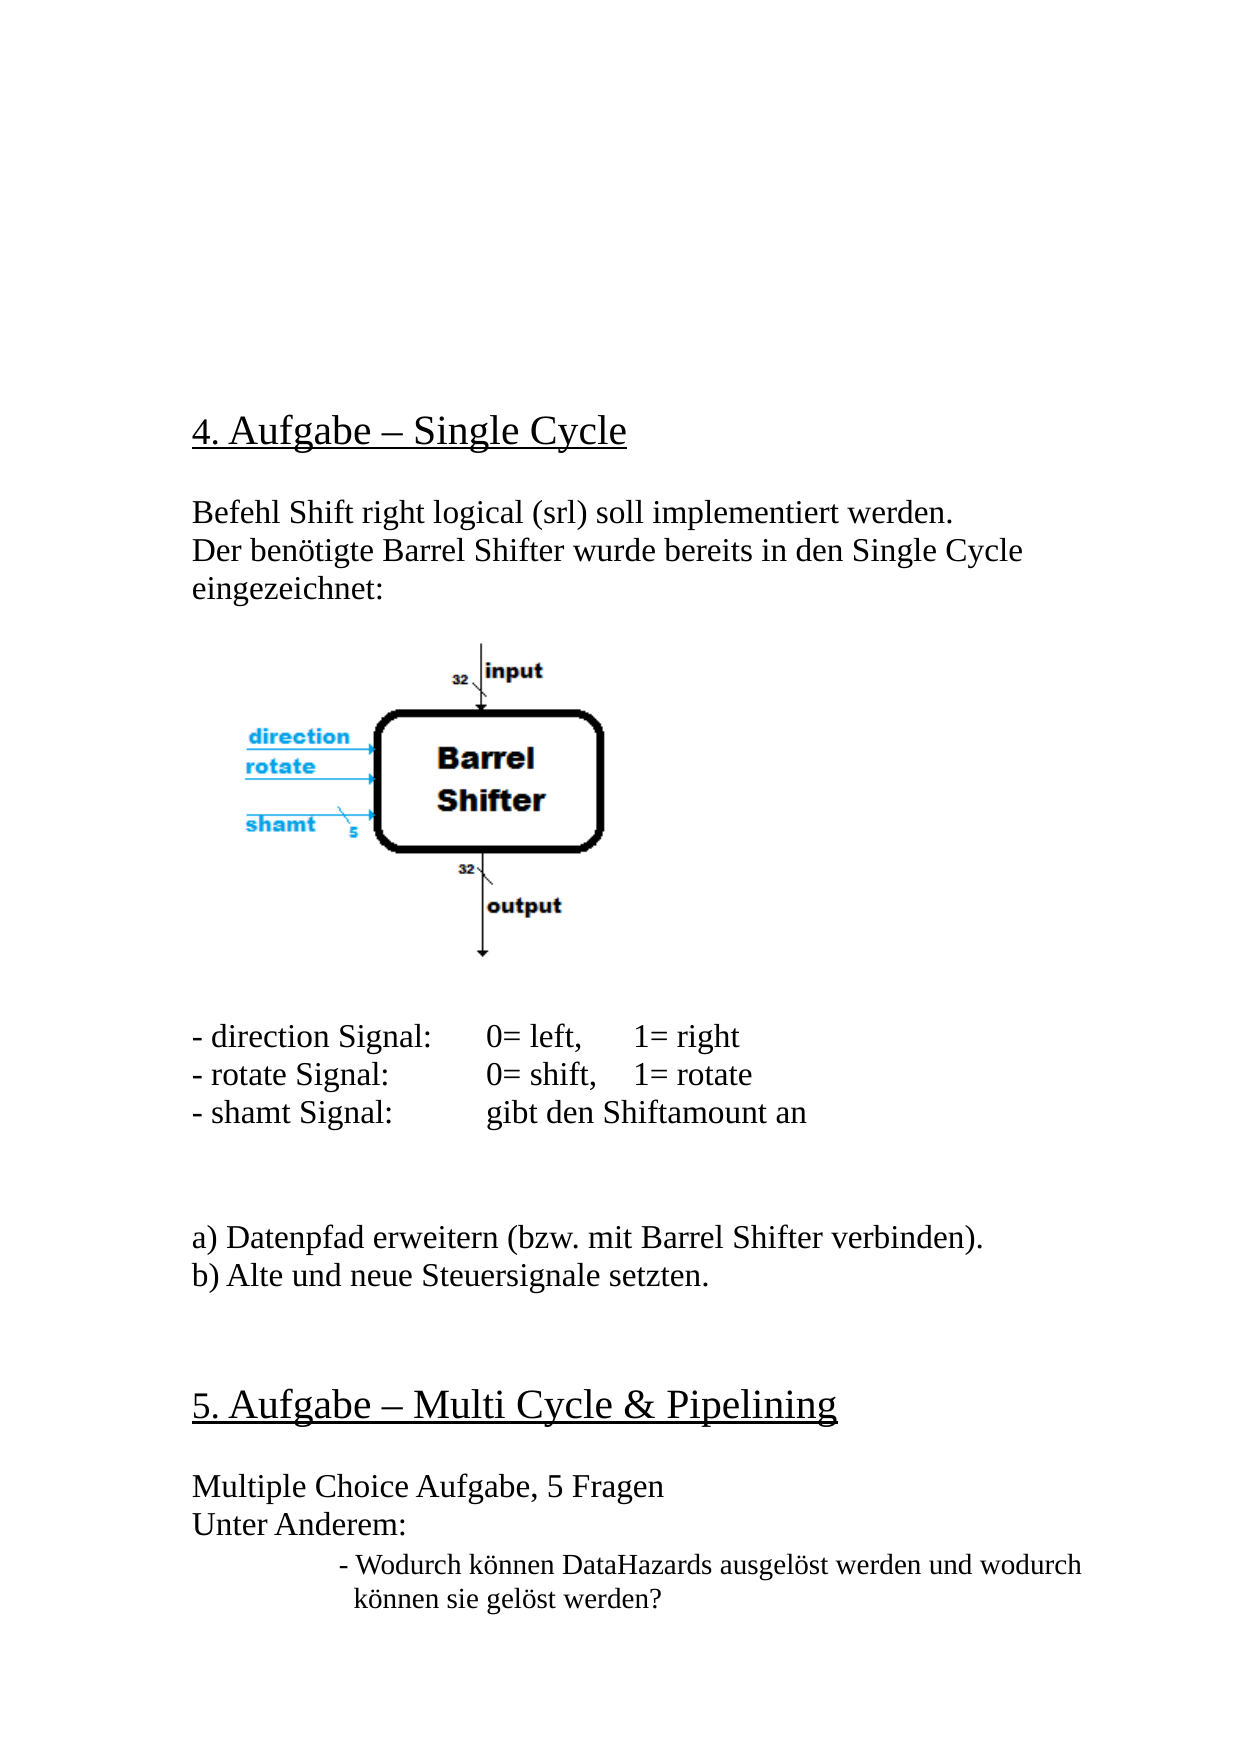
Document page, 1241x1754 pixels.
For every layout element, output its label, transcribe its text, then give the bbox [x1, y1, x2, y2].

text - shamt Signal: gibt den Shiftamount an [118, 1092, 1122, 1131]
text 4. Aufgabe – Single Cycle [118, 406, 1122, 453]
picture [203, 636, 628, 968]
text b) Alte und neue Steuersignale setzten. [118, 1255, 1122, 1294]
text - rotate Signal: 0= shift, 1= rotate [118, 1054, 1122, 1092]
text Der benötigte Barrel Shifter wurde bereits in den Single Cycle [118, 530, 1122, 568]
text a) Datenpfad erweitern (bzw. mit Barrel Shifter verbinden). [118, 1217, 1122, 1255]
text - direction Signal: 0= left, 1= right [118, 1016, 1122, 1054]
text Multiple Choice Aufgabe, 5 Fragen [118, 1466, 1122, 1504]
text Befehl Shift right logical (srl) soll implementiert werden. [118, 492, 1122, 530]
text - Wodurch können DataHazards ausgelöst werden und wodurch können sie gelöst werden? [118, 1543, 1122, 1615]
text Unter Anderem: [118, 1504, 1122, 1543]
text eingezeichnet: [118, 568, 1122, 607]
text 5. Aufgabe – Multi Cycle & Pipelining [118, 1380, 1122, 1428]
